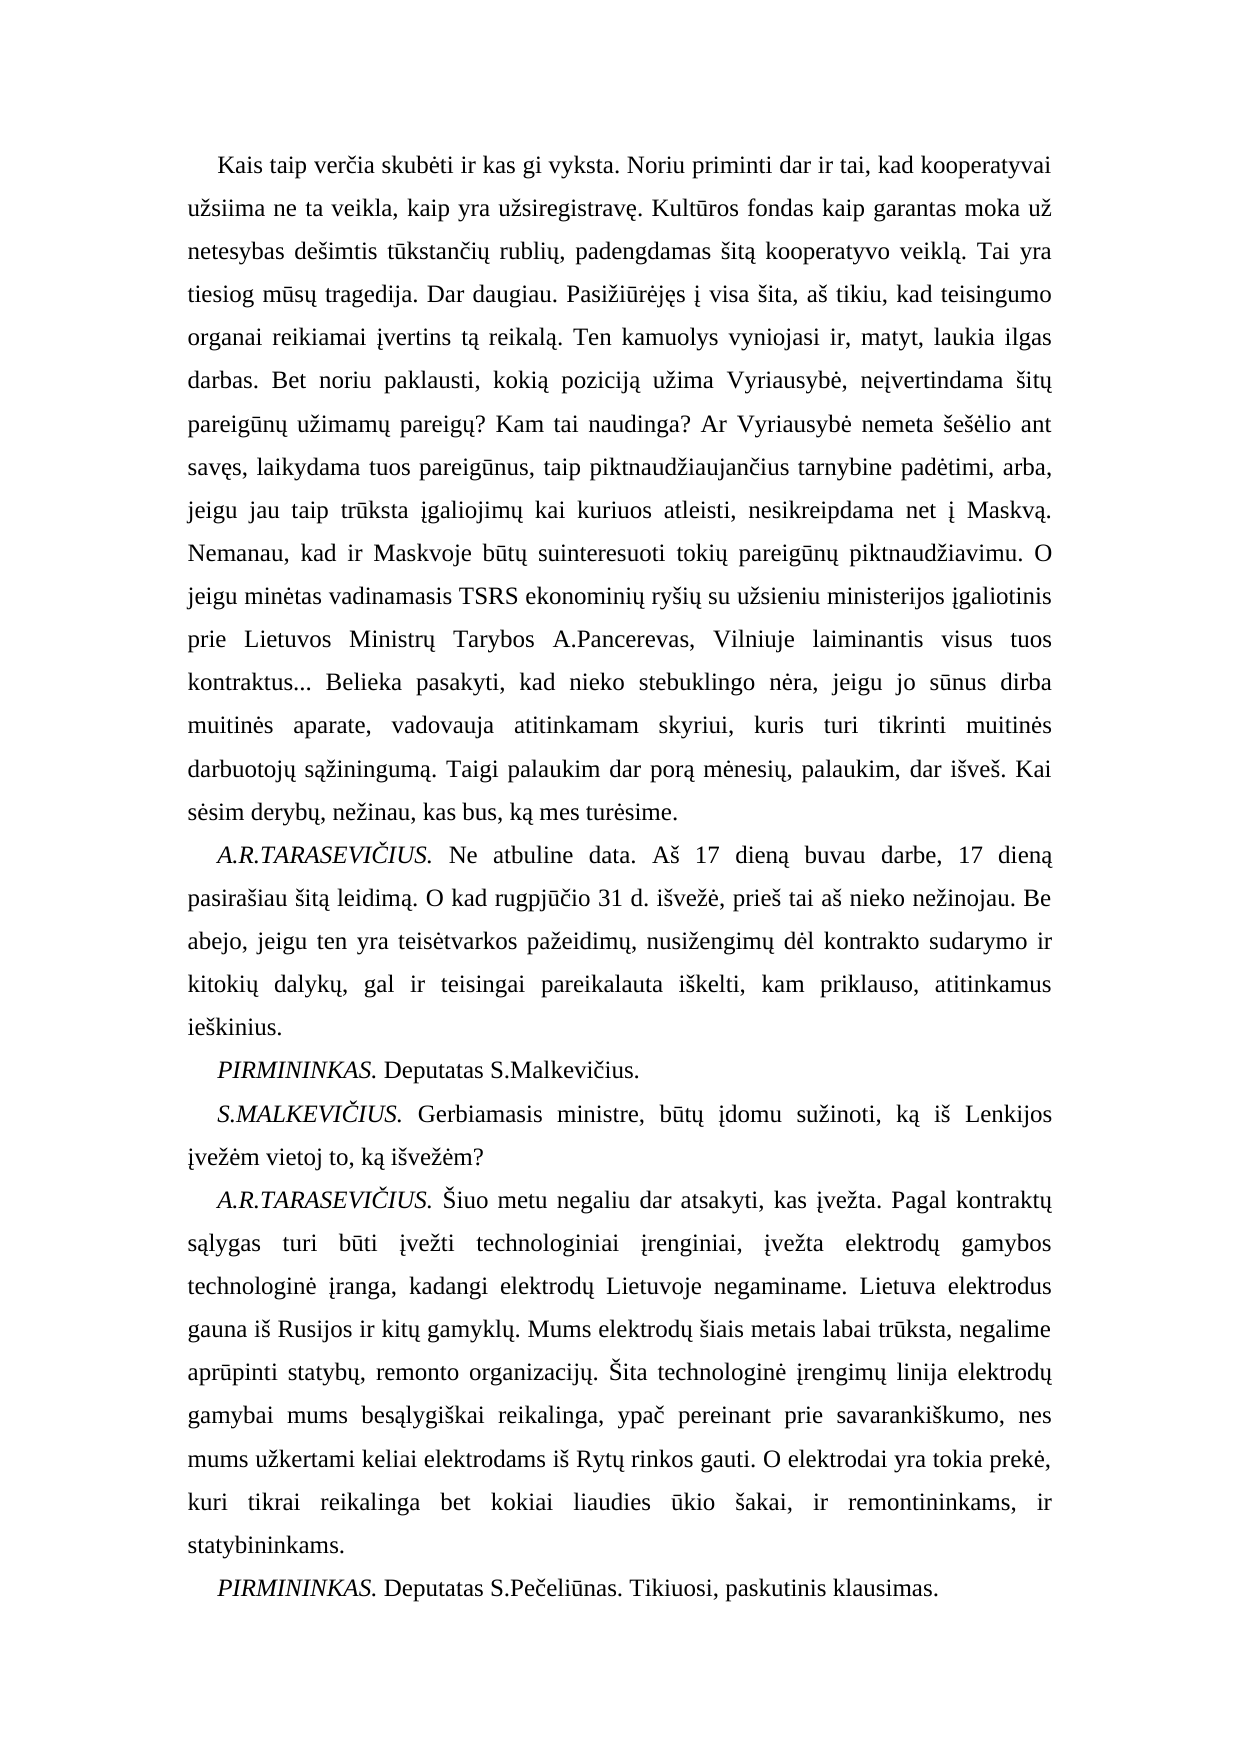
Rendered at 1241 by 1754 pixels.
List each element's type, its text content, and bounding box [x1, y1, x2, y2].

text S.MALKEVIČIUS. Gerbiamasis ministre, būtų įdomu sužinoti, ką iš Lenkijos įvežėm vietoj to, ką išvežėm? [187, 1099, 1053, 1171]
text A.R.TARASEVIČIUS. Ne atbuline data. Aš 17 dieną buvau darbe, 17 dieną pasirašiau šitą leidimą. O kad rugpjūčio 31 d. išvežė, prieš tai aš nieko nežinojau. Be abejo, jeigu ten yra teisėtvarkos pažeidimų, nusižengimų dėl kontrakto sudarymo ir kitokių dalykų, gal ir teisingai pareikalauta iškelti, kam priklauso, atitinkamus ieškinius. [187, 840, 1053, 1041]
text Kais taip verčia skubėti ir kas gi vyksta. Noriu priminti dar ir tai, kad kooperatyvai užsiima ne ta veikla, kaip yra užsiregistravę. Kultūros fondas kaip garantas moka už netesybas dešimtis tūkstančių rublių, padengdamas šitą kooperatyvo veiklą. Tai yra tiesiog mūsų tragedija. Dar daugiau. Pasižiūrėjęs į visa šita, aš tikiu, kad teisingumo organai reikiamai įvertins tą reikalą. Ten kamuolys vyniojasi ir, matyt, laukia ilgas darbas. Bet noriu paklausti, kokią poziciją užima Vyriausybė, neįvertindama šitų pareigūnų užimamų pareigų? Kam tai naudinga? Ar Vyriausybė nemeta šešėlio ant savęs, laikydama tuos pareigūnus, taip piktnaudžiaujančius tarnybine padėtimi, arba, jeigu jau taip trūksta įgaliojimų kai kuriuos atleisti, nesikreipdama net į Maskvą. Nemanau, kad ir Maskvoje būtų suinteresuoti tokių pareigūnų piktnaudžiavimu. O jeigu minėtas vadinamasis TSRS ekonominių ryšių su užsieniu ministerijos įgaliotinis prie Lietuvos Ministrų Tarybos A.Pancerevas, Vilniuje laiminantis visus tuos kontraktus... Belieka pasakyti, kad nieko stebuklingo nėra, jeigu jo sūnus dirba muitinės aparate, vadovauja atitinkamam skyriui, kuris turi tikrinti muitinės darbuotojų sąžiningumą. Taigi palaukim dar porą mėnesių, palaukim, dar išveš. Kai sėsim derybų, nežinau, kas bus, ką mes turėsime. [187, 150, 1053, 826]
text PIRMININKAS. Deputatas S.Malkevičius. [187, 1056, 1053, 1084]
text A.R.TARASEVIČIUS. Šiuo metu negaliu dar atsakyti, kas įvežta. Pagal kontraktų sąlygas turi būti įvežti technologiniai įrenginiai, įvežta elektrodų gamybos technologinė įranga, kadangi elektrodų Lietuvoje negaminame. Lietuva elektrodus gauna iš Rusijos ir kitų gamyklų. Mums elektrodų šiais metais labai trūksta, negalime aprūpinti statybų, remonto organizacijų. Šita technologinė įrengimų linija elektrodų gamybai mums besąlygiškai reikalinga, ypač pereinant prie savarankiškumo, nes mums užkertami keliai elektrodams iš Rytų rinkos gauti. O elektrodai yra tokia prekė, kuri tikrai reikalinga bet kokiai liaudies ūkio šakai, ir remontininkams, ir statybininkams. [187, 1185, 1053, 1559]
text PIRMININKAS. Deputatas S.Pečeliūnas. Tikiuosi, paskutinis klausimas. [187, 1573, 1053, 1602]
